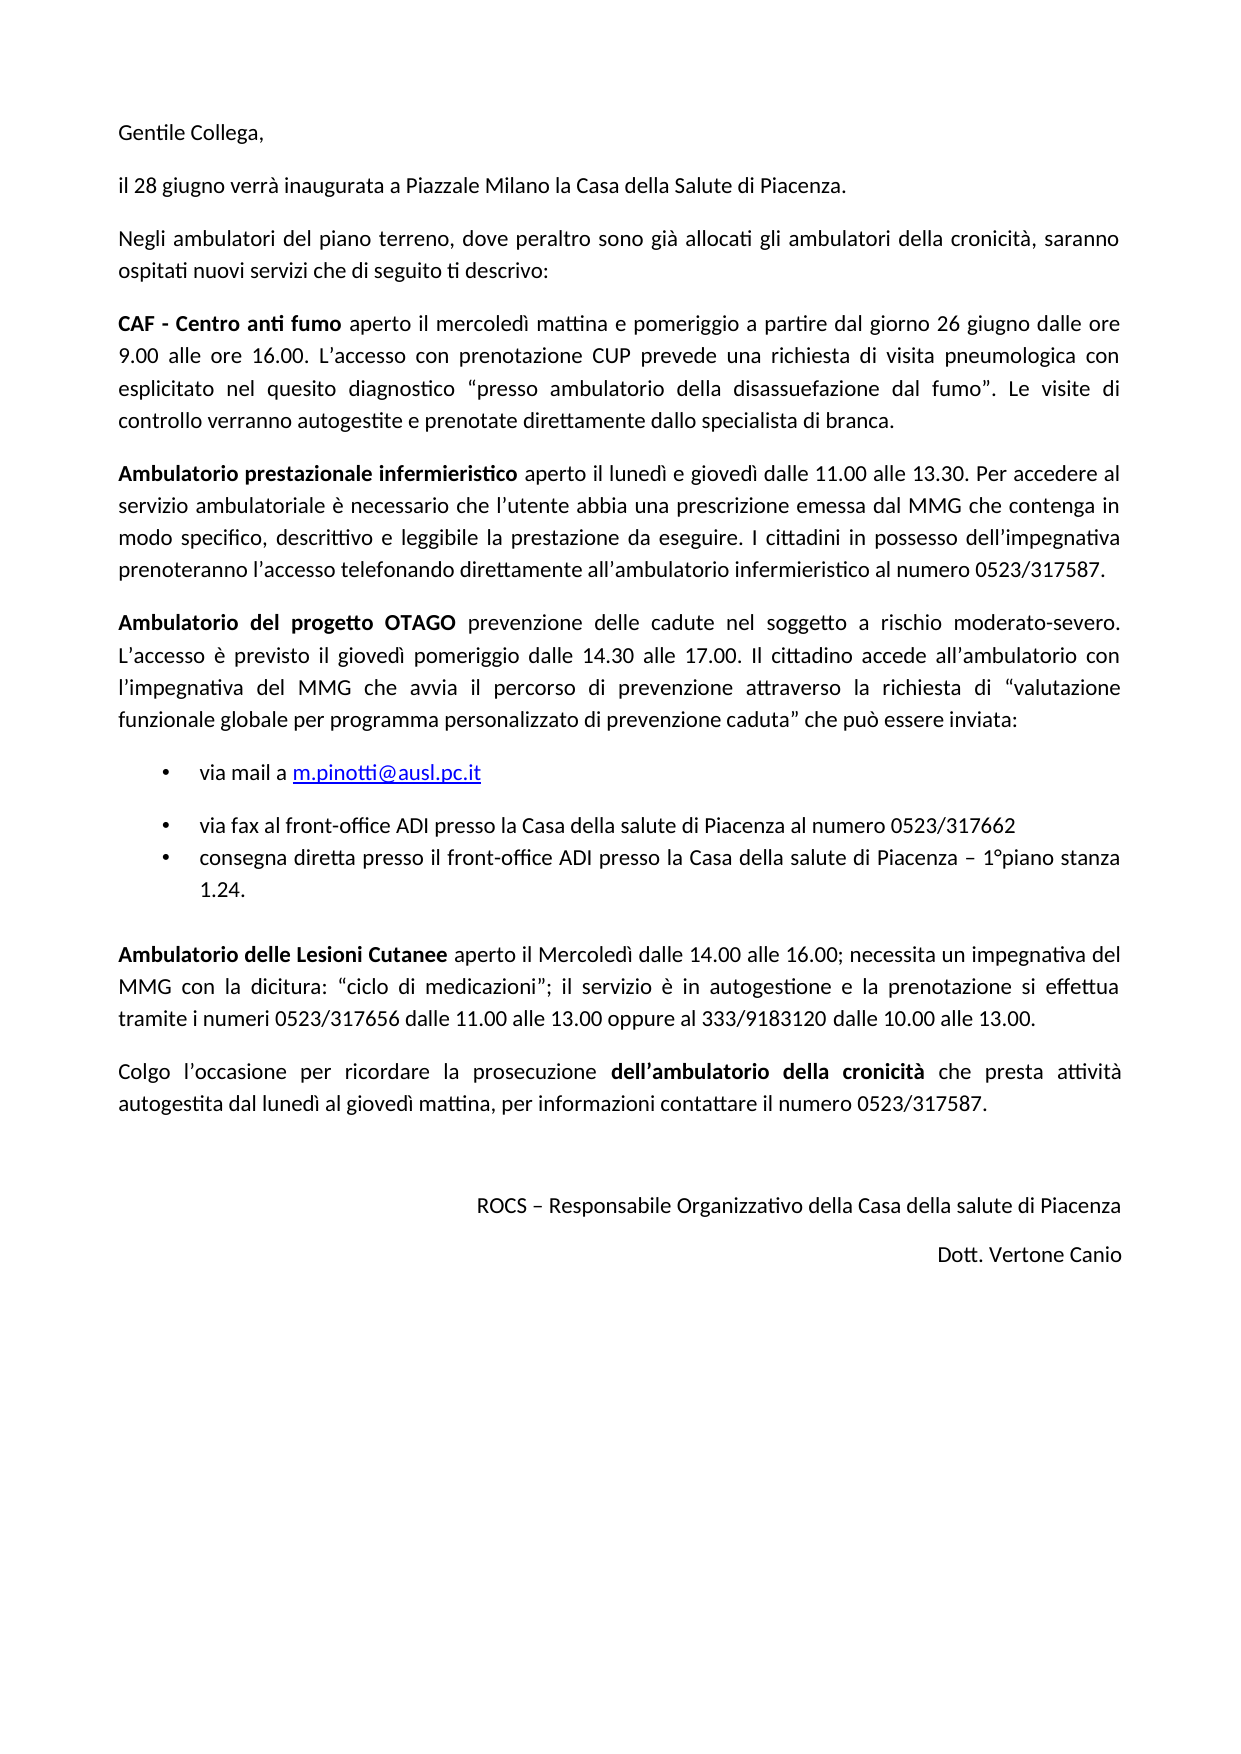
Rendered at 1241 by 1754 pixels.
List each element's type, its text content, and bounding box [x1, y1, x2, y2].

text CAF - Centro anti fumo aperto il mercoledì mattina e pomeriggio a partire dal giorno 26 giugno dalle ore 9.00 alle ore 16.00. L’accesso con prenotazione CUP prevede una richiesta di visita pneumologica con esplicitato nel quesito diagnostico “presso ambulatorio della disassuefazione dal fumo”. Le visite di controllo verranno autogestite e prenotate direttamente dallo specialista di branca. [118, 309, 1122, 434]
list consegna diretta presso il front-office ADI presso la Casa della salute di Piacenza – 1°piano stanza 1.24. [162, 843, 1122, 936]
text il 28 giugno verrà inaugurata a Piazzale Milano la Casa della Salute di Piacenza. [118, 171, 1122, 199]
list via mail a m.pinotti@ausl.pc.it [162, 758, 1122, 786]
text Ambulatorio del progetto OTAGO prevenzione delle cadute nel soggetto a rischio moderato-severo. L’accesso è previsto il giovedì pomeriggio dalle 14.30 alle 17.00. Il cittadino accede all’ambulatorio con l’impegnativa del MMG che avvia il percorso di prevenzione attraverso la richiesta di “valutazione funzionale globale per programma personalizzato di prevenzione caduta” che può essere inviata: [118, 608, 1122, 733]
list via fax al front-office ADI presso la Casa della salute di Piacenza al numero 0523/317662 [162, 811, 1122, 839]
text Ambulatorio prestazionale infermieristico aperto il lunedì e giovedì dalle 11.00 alle 13.30. Per accedere al servizio ambulatoriale è necessario che l’utente abbia una prescrizione emessa dal MMG che contenga in modo specifico, descrittivo e leggibile la prestazione da eseguire. I cittadini in possesso dell’impegnativa prenoteranno l’accesso telefonando direttamente all’ambulatorio infermieristico al numero 0523/317587. [118, 459, 1122, 583]
text Negli ambulatori del piano terreno, dove peraltro sono già allocati gli ambulatori della cronicità, saranno ospitati nuovi servizi che di seguito ti descrivo: [118, 224, 1122, 284]
text Dott. Vertone Canio [118, 1240, 1122, 1268]
text Ambulatorio delle Lesioni Cutanee aperto il Mercoledì dalle 14.00 alle 16.00; necessita un impegnativa del MMG con la dicitura: “ciclo di medicazioni”; il servizio è in autogestione e la prenotazione si effettua tramite i numeri 0523/317656 dalle 11.00 alle 13.00 oppure al 333/9183120 dalle 10.00 alle 13.00. [118, 940, 1122, 1032]
text Gentile Collega, [118, 118, 1122, 146]
text Colgo l’occasione per ricordare la prosecuzione dell’ambulatorio della cronicità che presta attività autogestita dal lunedì al giovedì mattina, per informazioni contattare il numero 0523/317587. [118, 1057, 1122, 1117]
text ROCS – Responsabile Organizzativo della Casa della salute di Piacenza [118, 1191, 1122, 1219]
